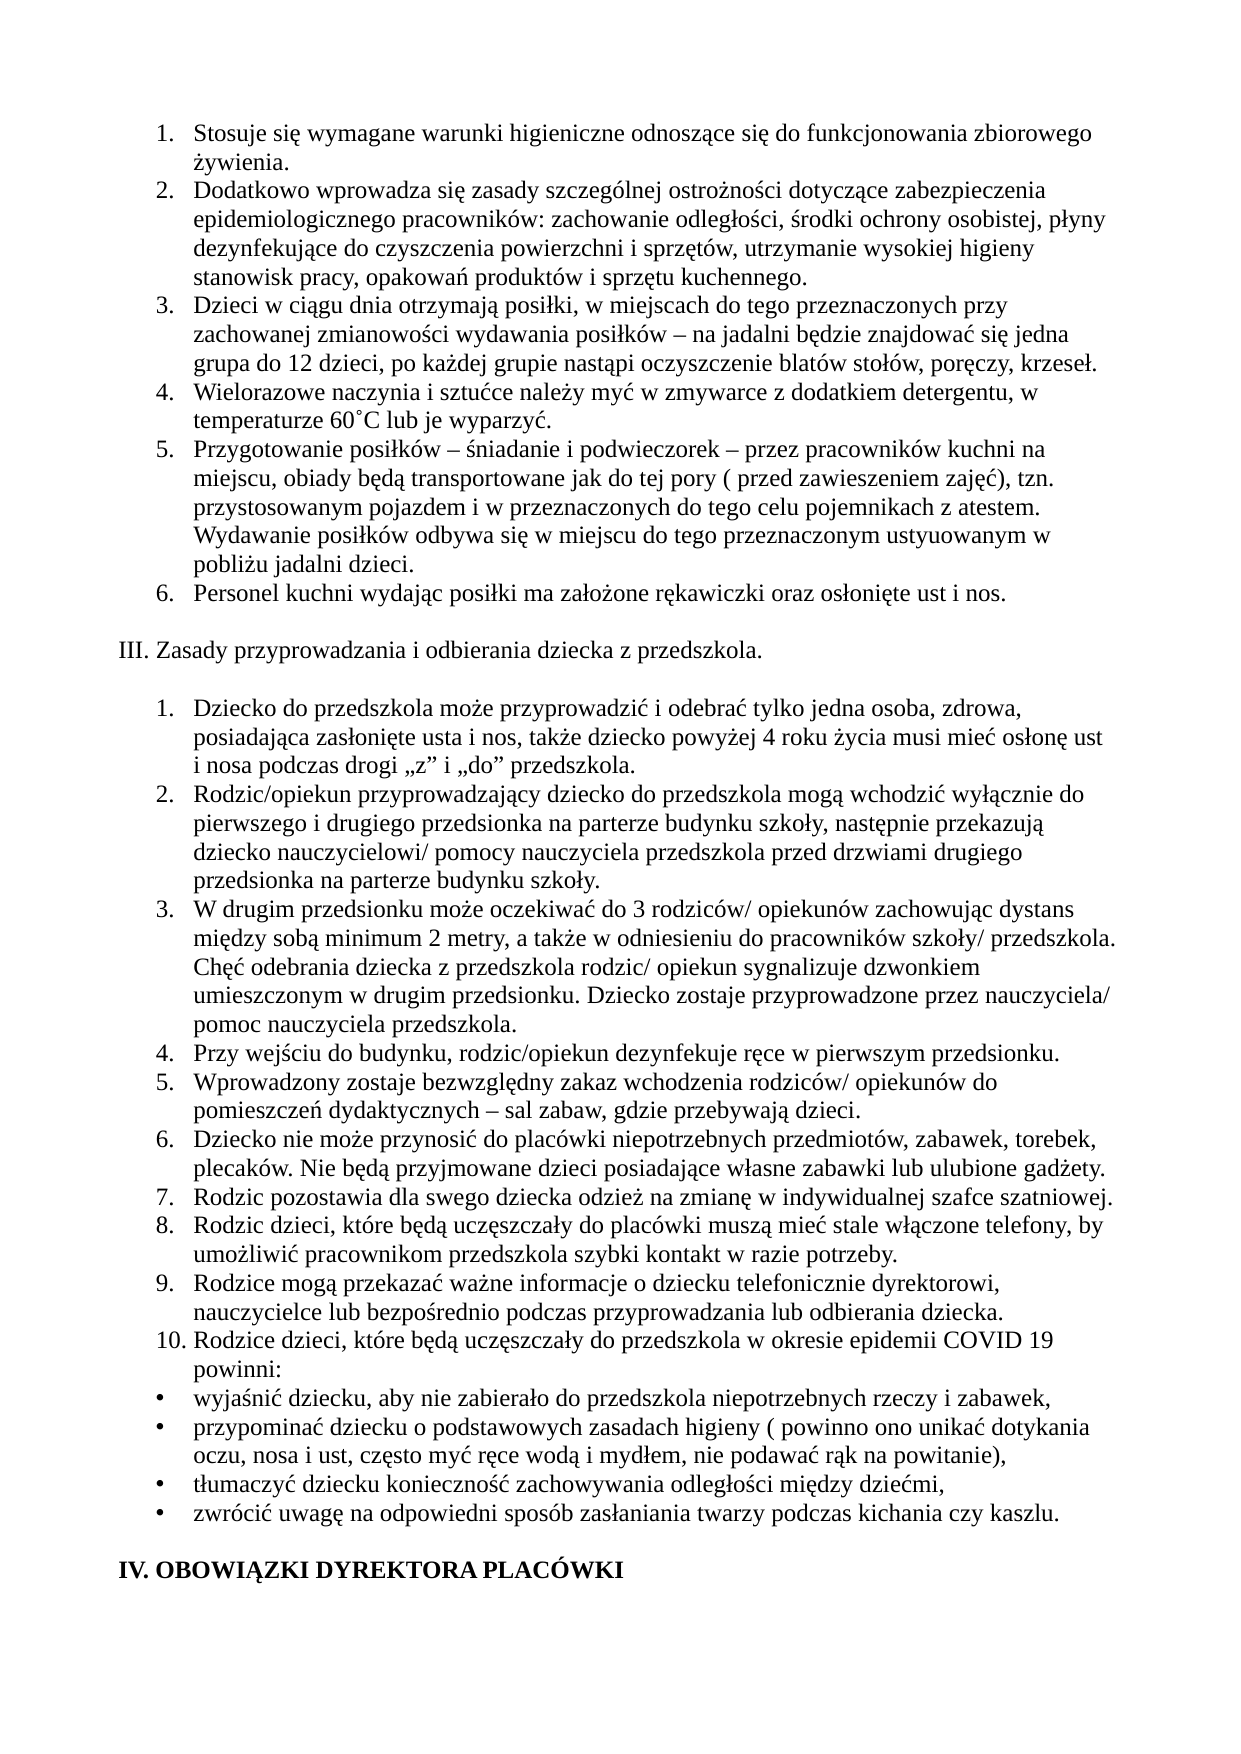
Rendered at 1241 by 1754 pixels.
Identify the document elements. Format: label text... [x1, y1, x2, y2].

list Dodatkowo wprowadza się zasady szczególnej ostrożności dotyczące zabezpieczenia epidemiologicznego pracowników: zachowanie odległości, środki ochrony osobistej, płyny dezynfekujące do czyszczenia powierzchni i sprzętów, utrzymanie wysokiej higieny stanowisk pracy, opakowań produktów i sprzętu kuchennego. [156, 176, 1122, 291]
list i nosa podczas drogi „z” i „do” przedszkola. [156, 751, 1122, 779]
list Rodzice dzieci, które będą uczęszczały do przedszkola w okresie epidemii COVID 19 powinni: [156, 1326, 1122, 1383]
list Personel kuchni wydając posiłki ma założone rękawiczki oraz osłonięte ust i nos. [156, 578, 1122, 607]
list Rodzic/opiekun przyprowadzający dziecko do przedszkola mogą wchodzić wyłącznie do pierwszego i drugiego przedsionka na parterze budynku szkoły, następnie przekazują dziecko nauczycielowi/ pomocy nauczyciela przedszkola przed drzwiami drugiego przedsionka na parterze budynku szkoły. [156, 779, 1122, 894]
list Dziecko nie może przynosić do placówki niepotrzebnych przedmiotów, zabawek, torebek, plecaków. Nie będą przyjmowane dzieci posiadające własne zabawki lub ulubione gadżety. [156, 1124, 1122, 1182]
list Wielorazowe naczynia i sztućce należy myć w zmywarce z dodatkiem detergentu, w temperaturze 60˚C lub je wyparzyć. [156, 377, 1122, 434]
list Dzieci w ciągu dnia otrzymają posiłki, w miejscach do tego przeznaczonych przy zachowanej zmianowości wydawania posiłków – na jadalni będzie znajdować się jedna grupa do 12 dzieci, po każdej grupie nastąpi oczyszczenie blatów stołów, poręczy, krzeseł. [156, 291, 1122, 377]
list tłumaczyć dziecku konieczność zachowywania odległości między dziećmi, [156, 1469, 1122, 1498]
list Stosuje się wymagane warunki higieniczne odnoszące się do funkcjonowania zbiorowego żywienia. [156, 118, 1122, 176]
list Dziecko do przedszkola może przyprowadzić i odebrać tylko jedna osoba, zdrowa, posiadająca zasłonięte usta i nos, także dziecko powyżej 4 roku życia musi mieć osłonę ust [156, 693, 1122, 751]
text III. Zasady przyprowadzania i odbierania dziecka z przedszkola. [118, 636, 1122, 664]
list Rodzice mogą przekazać ważne informacje o dziecku telefonicznie dyrektorowi, nauczycielce lub bezpośrednio podczas przyprowadzania lub odbierania dziecka. [156, 1268, 1122, 1326]
list Przygotowanie posiłków – śniadanie i podwieczorek – przez pracowników kuchni na miejscu, obiady będą transportowane jak do tej pory ( przed zawieszeniem zajęć), tzn. przystosowanym pojazdem i w przeznaczonych do tego celu pojemnikach z atestem. Wydawanie posiłków odbywa się w miejscu do tego przeznaczonym ustyuowanym w pobliżu jadalni dzieci. [156, 434, 1122, 578]
list przypominać dziecku o podstawowych zasadach higieny ( powinno ono unikać dotykania oczu, nosa i ust, często myć ręce wodą i mydłem, nie podawać rąk na powitanie), [156, 1412, 1122, 1469]
list zwrócić uwagę na odpowiedni sposób zasłaniania twarzy podczas kichania czy kaszlu. [156, 1498, 1122, 1527]
list Przy wejściu do budynku, rodzic/opiekun dezynfekuje ręce w pierwszym przedsionku. [156, 1038, 1122, 1067]
list Rodzic dzieci, które będą uczęszczały do placówki muszą mieć stale włączone telefony, by umożliwić pracownikom przedszkola szybki kontakt w razie potrzeby. [156, 1211, 1122, 1268]
list Wprowadzony zostaje bezwzględny zakaz wchodzenia rodziców/ opiekunów do pomieszczeń dydaktycznych – sal zabaw, gdzie przebywają dzieci. [156, 1067, 1122, 1124]
text IV. OBOWIĄZKI DYREKTORA PLACÓWKI [118, 1556, 1122, 1584]
list W drugim przedsionku może oczekiwać do 3 rodziców/ opiekunów zachowując dystans między sobą minimum 2 metry, a także w odniesieniu do pracowników szkoły/ przedszkola. Chęć odebrania dziecka z przedszkola rodzic/ opiekun sygnalizuje dzwonkiem umieszczonym w drugim przedsionku. Dziecko zostaje przyprowadzone przez nauczyciela/ pomoc nauczyciela przedszkola. [156, 894, 1122, 1038]
list Rodzic pozostawia dla swego dziecka odzież na zmianę w indywidualnej szafce szatniowej. [156, 1182, 1122, 1211]
list wyjaśnić dziecku, aby nie zabierało do przedszkola niepotrzebnych rzeczy i zabawek, [156, 1383, 1122, 1412]
